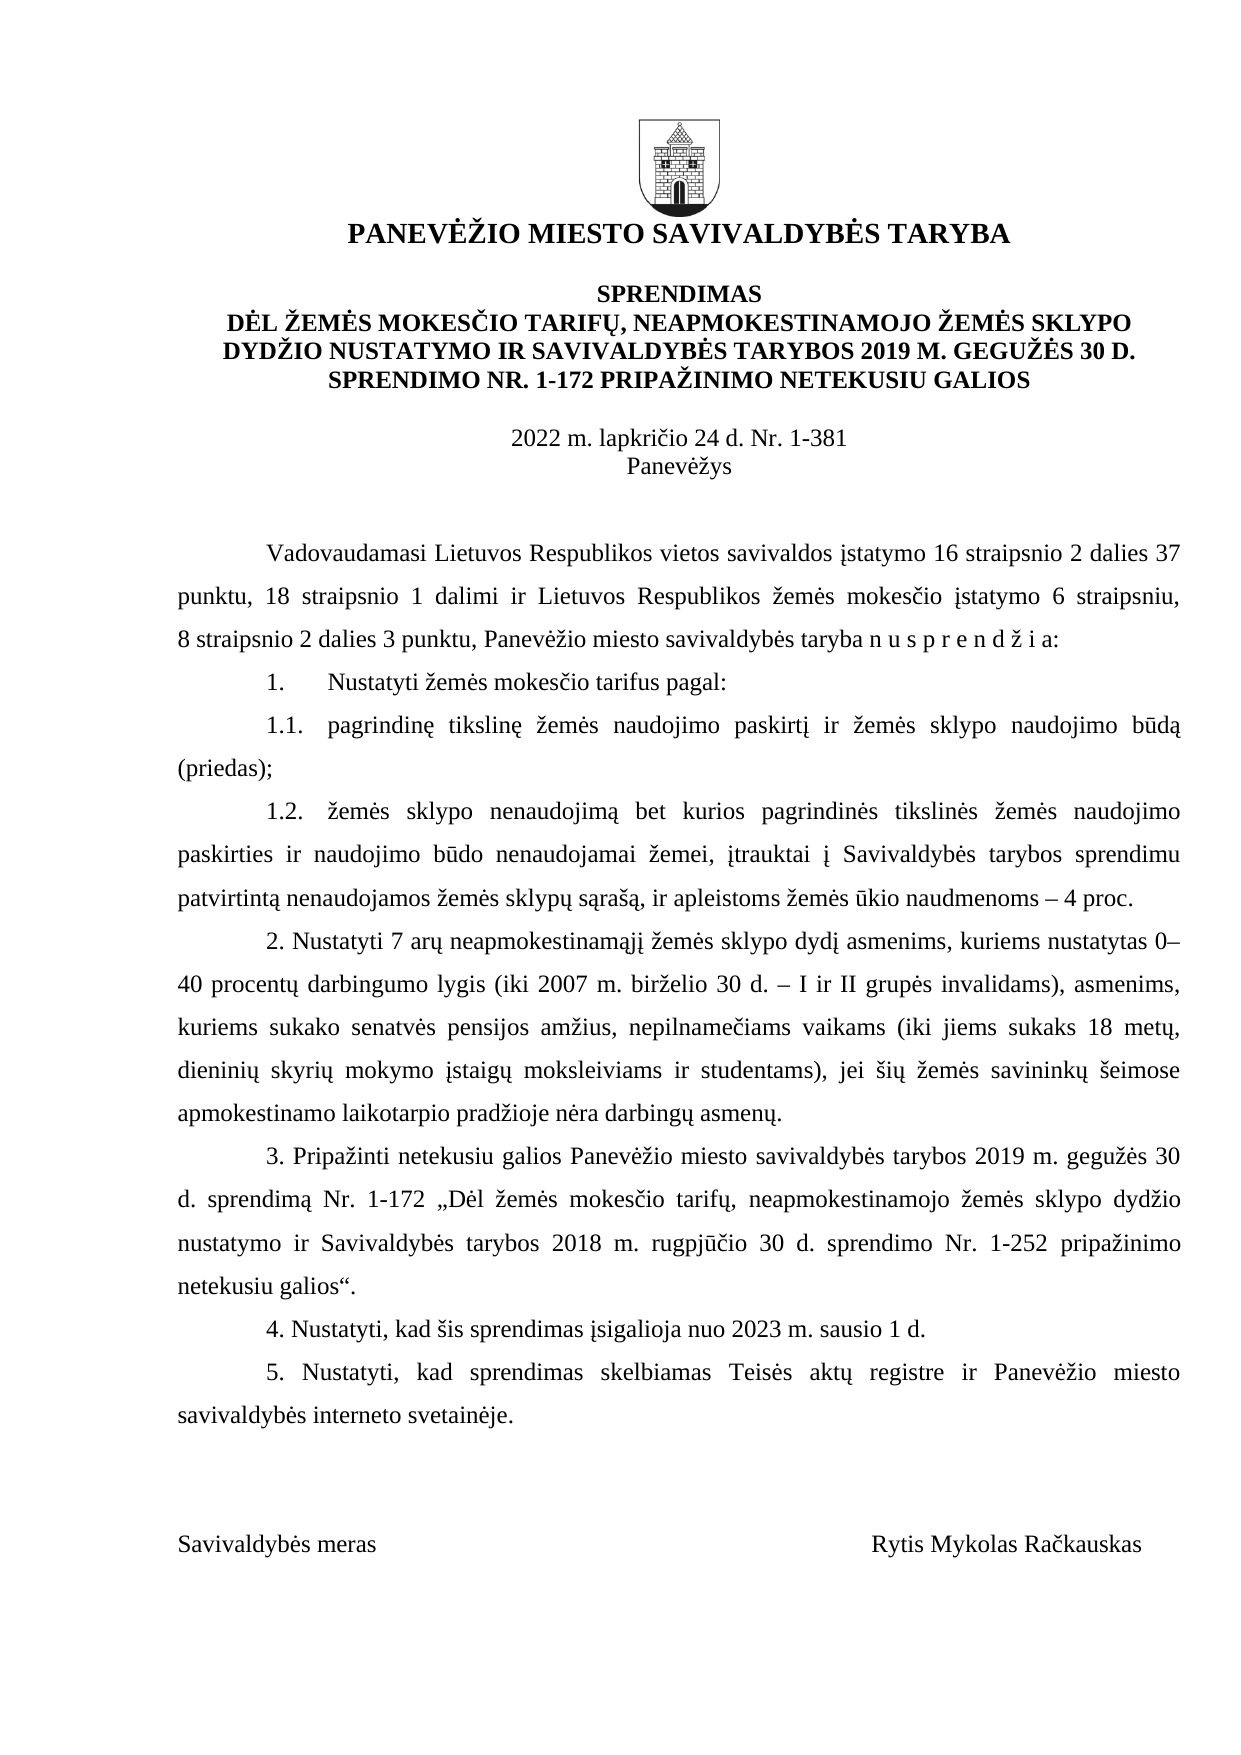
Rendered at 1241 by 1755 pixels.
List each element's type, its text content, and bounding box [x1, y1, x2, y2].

text 1.2. žemės sklypo nenaudojimą bet kurios pagrindinės tikslinės žemės naudojimo paskirties ir naudojimo būdo nenaudojamai žemei, įtrauktai į Savivaldybės tarybos sprendimu patvirtintą nenaudojamos žemės sklypų sąrašą, ir apleistoms žemės ūkio naudmenoms – 4 proc. [177, 796, 1181, 911]
text 1.1. pagrindinę tikslinę žemės naudojimo paskirtį ir žemės sklypo naudojimo būdą (priedas); [177, 710, 1181, 782]
text PANEVĖŽIO MIESTO SAVIVALDYBĖS TARYBA [177, 217, 1181, 250]
text 5. Nustatyti, kad sprendimas skelbiamas Teisės aktų registre ir Panevėžio miesto savivaldybės interneto svetainėje. [177, 1357, 1181, 1429]
text 4. Nustatyti, kad šis sprendimas įsigalioja nuo 2023 m. sausio 1 d. [177, 1314, 1181, 1343]
text 2022 m. lapkričio 24 d. Nr. 1-381 [177, 423, 1181, 451]
text 1. Nustatyti žemės mokesčio tarifus pagal: [177, 667, 1181, 696]
text 2. Nustatyti 7 arų neapmokestinamąjį žemės sklypo dydį asmenims, kuriems nustatytas 0–40 procentų darbingumo lygis (iki 2007 m. birželio 30 d. – I ir II grupės invalidams), asmenims, kuriems sukako senatvės pensijos amžius, nepilnamečiams vaikams (iki jiems sukaks 18 metų, dieninių skyrių mokymo įstaigų moksleiviams ir studentams), jei šių žemės savininkų šeimose apmokestinamo laikotarpio pradžioje nėra darbingų asmenų. [177, 926, 1181, 1127]
subtitle Panevėžys [177, 451, 1181, 480]
text Vadovaudamasi Lietuvos Respublikos vietos savivaldos įstatymo 16 straipsnio 2 dalies 37 punktu, 18 straipsnio 1 dalimi ir Lietuvos Respublikos žemės mokesčio įstatymo 6 straipsniu, 8 straipsnio 2 dalies 3 punktu, Panevėžio miesto savivaldybės taryba n u s p r e n d ž i a: [177, 538, 1181, 653]
text DĖL ŽEMĖS MOKESČIO TARIFŲ, NEAPMOKESTINAMOJO ŽEMĖS SKLYPO DYDŽIO NUSTATYMO IR SAVIVALDYBĖS TARYBOS 2019 M. GEGUŽĖS 30 D. SPRENDIMO NR. 1-172 PRIPAŽINIMO NETEKUSIU GALIOS [177, 308, 1181, 394]
text 3. Pripažinti netekusiu galios Panevėžio miesto savivaldybės tarybos 2019 m. gegužės 30 d. sprendimą Nr. 1-172 „Dėl žemės mokesčio tarifų, neapmokestinamojo žemės sklypo dydžio nustatymo ir Savivaldybės tarybos 2018 m. rugpjūčio 30 d. sprendimo Nr. 1-252 pripažinimo netekusiu galios“. [177, 1141, 1181, 1299]
subtitle SPRENDIMAS [177, 279, 1181, 308]
text Savivaldybės meras Rytis Mykolas Račkauskas [177, 1529, 1181, 1558]
